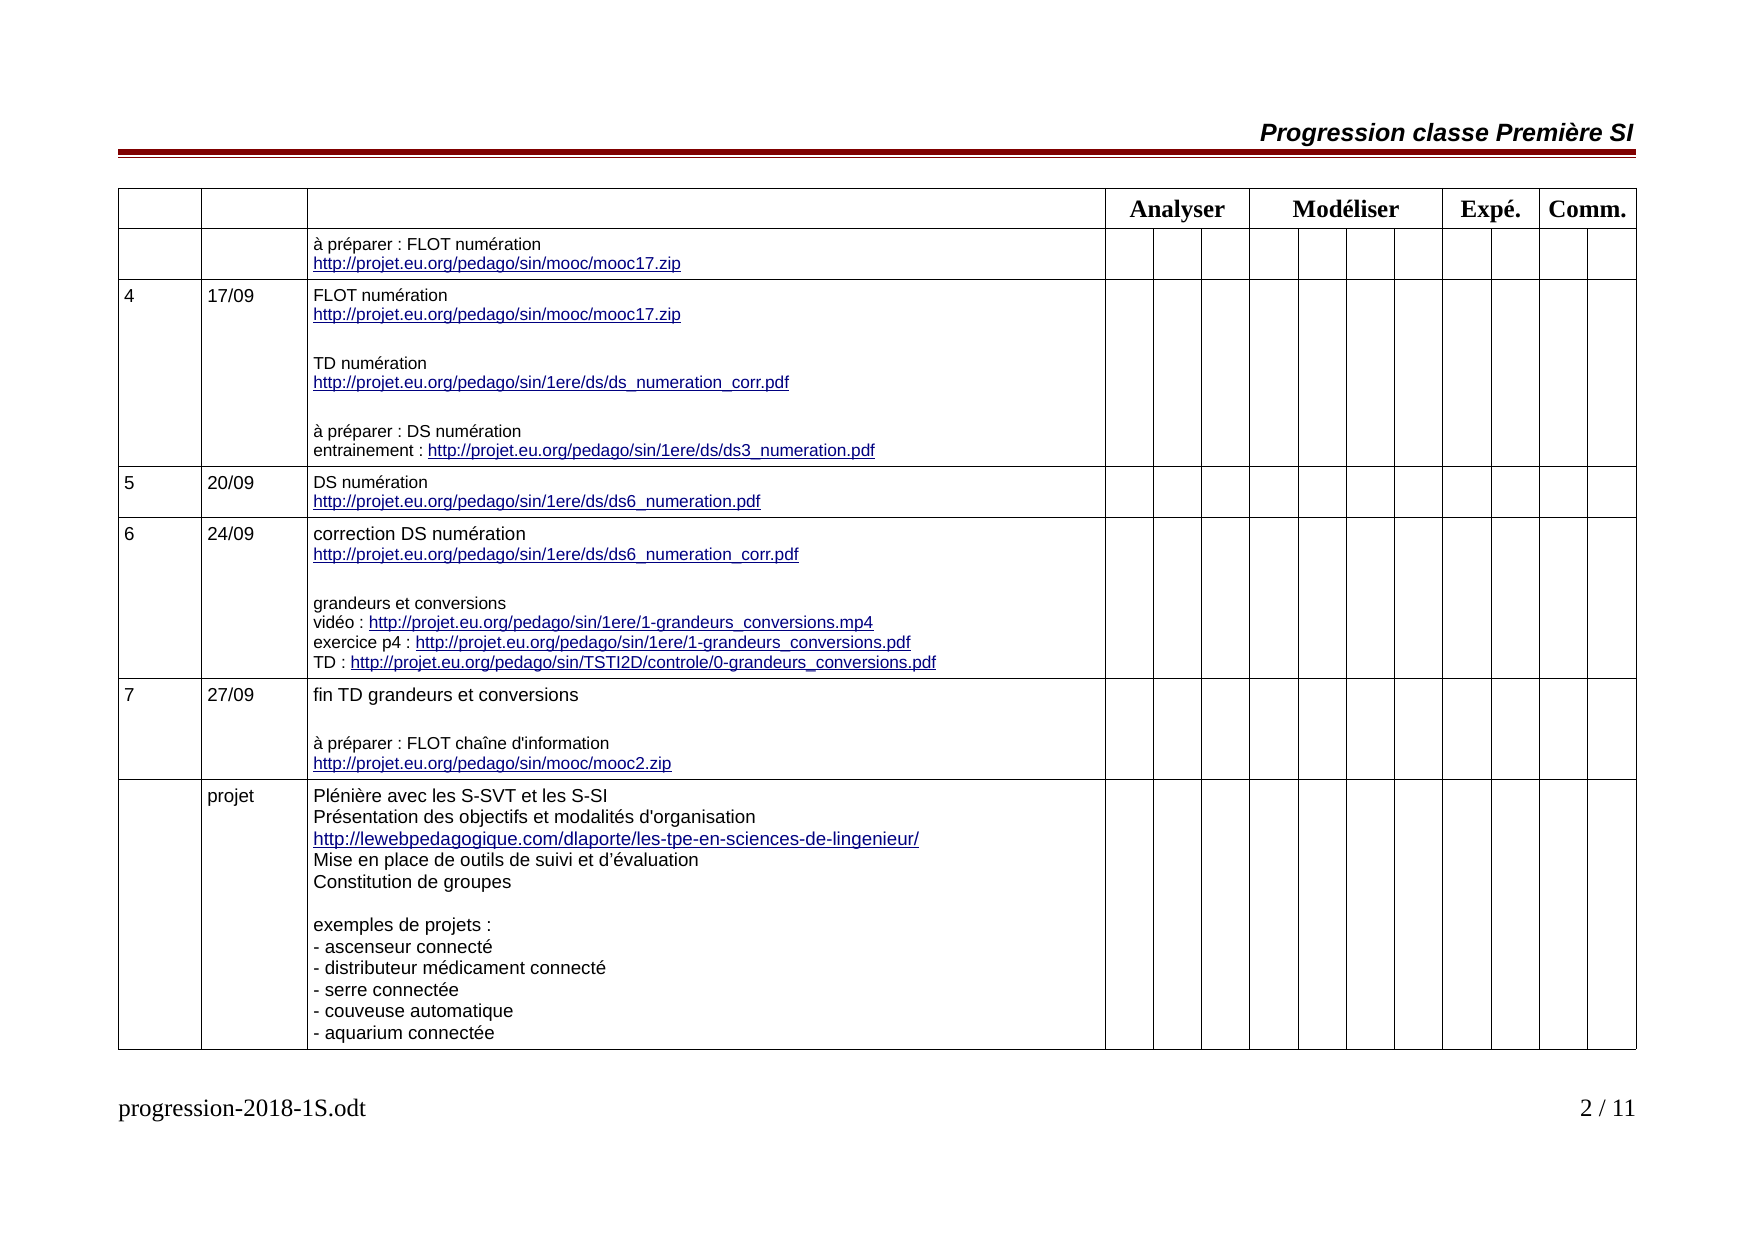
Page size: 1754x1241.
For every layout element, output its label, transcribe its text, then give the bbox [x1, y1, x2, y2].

table_cell 20/09 [202, 467, 307, 517]
table_cell 7 [119, 679, 201, 779]
table_cell [1395, 280, 1442, 466]
table_cell 4 [119, 280, 201, 466]
table_cell [1106, 679, 1153, 779]
table_cell [1106, 280, 1153, 466]
table_cell [1492, 280, 1539, 466]
table_cell 24/09 [202, 518, 307, 677]
table_cell [1395, 229, 1442, 279]
table_cell [1202, 518, 1249, 677]
table_header Analyser [1106, 189, 1249, 228]
table_cell [1154, 467, 1201, 517]
table_cell [1540, 229, 1587, 279]
table_cell [1395, 518, 1442, 677]
table_cell [1299, 229, 1346, 279]
table_cell [1347, 280, 1394, 466]
table_cell [1154, 679, 1201, 779]
table_cell [1395, 679, 1442, 779]
table_cell 17/09 [202, 280, 307, 466]
table_cell [1443, 467, 1491, 517]
table_cell [1395, 467, 1442, 517]
table_cell [1588, 280, 1636, 466]
table_cell [119, 780, 201, 1049]
table_cell 5 [119, 467, 201, 517]
table_cell [1540, 780, 1587, 1049]
table_cell correction DS numération http://projet.eu.org/pedago/sin/1ere/ds/ds6_numeration_corr.pdf grandeurs et conversions vidéo : http://projet.eu.org/pedago/sin/1ere/1-grandeurs_conversions.mp4 exercice p4 : http://projet.eu.org/pedago/sin/1ere/1-grandeurs_conversions.pdf TD : http://projet.eu.org/pedago/sin/TSTI2D/controle/0-grandeurs_conversions.pdf [308, 518, 1105, 677]
table_cell Plénière avec les S-SVT et les S-SI Présentation des objectifs et modalités d'organisation http://lewebpedagogique.com/dlaporte/les-tpe-en-sciences-de-lingenieur/ Mise en place de outils de suivi et d’évaluation Constitution de groupes exemples de projets : - ascenseur connecté - distributeur médicament connecté - serre connectée - couveuse automatique - aquarium connectée [308, 780, 1105, 1049]
table_cell [1492, 229, 1539, 279]
table_cell [1250, 467, 1298, 517]
table_cell [1588, 518, 1636, 677]
table_cell [1202, 280, 1249, 466]
table_cell [1347, 229, 1394, 279]
table_cell [1588, 780, 1636, 1049]
table_header Modéliser [1250, 189, 1442, 228]
table_cell [1299, 679, 1346, 779]
table_cell [1492, 518, 1539, 677]
table_cell [1202, 780, 1249, 1049]
table_cell [1540, 280, 1587, 466]
table_cell projet [202, 780, 307, 1049]
table_cell 27/09 [202, 679, 307, 779]
table_cell DS numération http://projet.eu.org/pedago/sin/1ere/ds/ds6_numeration.pdf [308, 467, 1105, 517]
table_cell [1154, 518, 1201, 677]
table_cell [202, 229, 307, 279]
table_cell à préparer : FLOT numération http://projet.eu.org/pedago/sin/mooc/mooc17.zip [308, 229, 1105, 279]
table_cell [1299, 780, 1346, 1049]
table_cell [1250, 679, 1298, 779]
table_cell [1299, 518, 1346, 677]
table_header [119, 189, 201, 228]
table_cell [1443, 229, 1491, 279]
table_cell [1347, 518, 1394, 677]
table_cell [1443, 679, 1491, 779]
table_cell [1443, 518, 1491, 677]
table_cell [1106, 229, 1153, 279]
table_cell [1106, 780, 1153, 1049]
table_cell [1299, 467, 1346, 517]
table_header Comm. [1540, 189, 1636, 228]
table_cell [1588, 229, 1636, 279]
table_cell [1347, 467, 1394, 517]
table_cell [1492, 679, 1539, 779]
table_cell [1540, 679, 1587, 779]
table_header [202, 189, 307, 228]
table_cell [1154, 780, 1201, 1049]
table_cell [1492, 780, 1539, 1049]
table_cell [1250, 229, 1298, 279]
table_cell fin TD grandeurs et conversions à préparer : FLOT chaîne d'information http://projet.eu.org/pedago/sin/mooc/mooc2.zip [308, 679, 1105, 779]
table_cell [1588, 679, 1636, 779]
table_header [308, 189, 1105, 228]
table_cell [1202, 679, 1249, 779]
table_cell [1154, 229, 1201, 279]
table_cell [1202, 467, 1249, 517]
table_cell [1492, 467, 1539, 517]
table_cell [1106, 518, 1153, 677]
table_cell [1347, 780, 1394, 1049]
table_cell [1202, 229, 1249, 279]
table_cell [1588, 467, 1636, 517]
table_cell [1443, 780, 1491, 1049]
table_cell [1154, 280, 1201, 466]
table_cell [1395, 780, 1442, 1049]
table_cell [1540, 467, 1587, 517]
table_header Expé. [1443, 189, 1539, 228]
table_cell [1347, 679, 1394, 779]
table_cell [1250, 780, 1298, 1049]
table_cell [1250, 280, 1298, 466]
table_cell [1250, 518, 1298, 677]
table_cell [1106, 467, 1153, 517]
table_cell 6 [119, 518, 201, 677]
table_cell FLOT numération http://projet.eu.org/pedago/sin/mooc/mooc17.zip TD numération http://projet.eu.org/pedago/sin/1ere/ds/ds_numeration_corr.pdf à préparer : DS numération entrainement : http://projet.eu.org/pedago/sin/1ere/ds/ds3_numeration.pdf [308, 280, 1105, 466]
table_cell [1443, 280, 1491, 466]
table_cell [119, 229, 201, 279]
table_cell [1540, 518, 1587, 677]
table_cell [1299, 280, 1346, 466]
